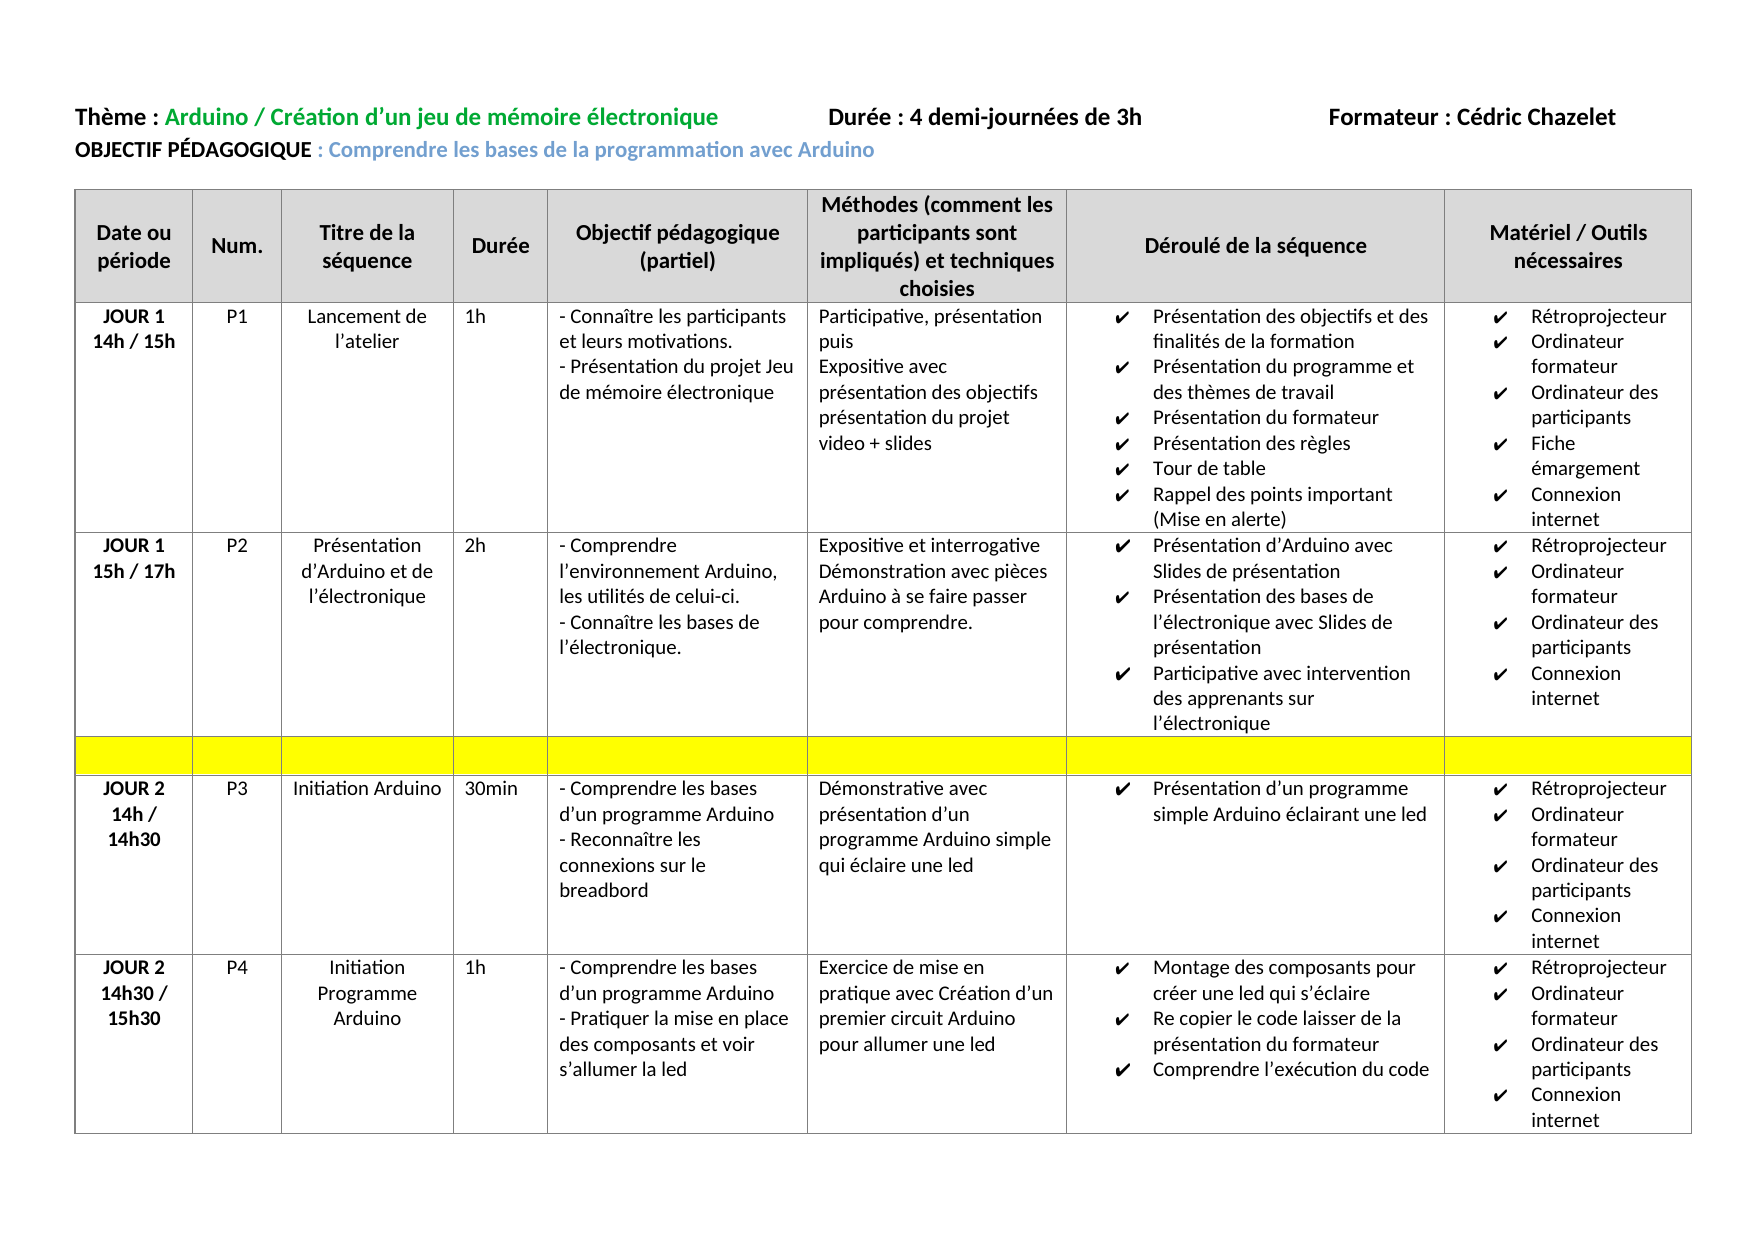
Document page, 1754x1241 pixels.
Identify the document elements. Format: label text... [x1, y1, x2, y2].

table_cell [193, 737, 281, 774]
table_cell 2h [454, 533, 547, 736]
table_cell P3 [193, 776, 281, 953]
table_cell [808, 737, 1066, 774]
table_cell [1067, 737, 1444, 774]
table_cell Exercice de mise en pratique avec Création d’un premier circuit Arduino pour allumer une led [808, 955, 1066, 1132]
table_cell - Comprendre les bases d’un programme Arduino - Pratiquer la mise en place des composants et voir s’allumer la led [548, 955, 807, 1132]
table_cell Présentation d’Arduino et de l’électronique [282, 533, 453, 736]
table_header Date ou période [76, 190, 192, 302]
table_header Titre de la séquence [282, 190, 453, 302]
table_cell Rétroprojecteur Ordinateur formateur Ordinateur des participants Fiche émargement Connexion internet [1445, 303, 1691, 532]
table_header Matériel / Outils nécessaires [1445, 190, 1691, 302]
table_cell P4 [193, 955, 281, 1132]
subtitle Thème : Arduino / Création d’un jeu de mémoire électronique Durée : 4 demi-journées de 3h Formateur : Cédric Chazelet [75, 101, 1679, 131]
table_cell - Comprendre les bases d’un programme Arduino - Reconnaître les connexions sur le breadbord [548, 776, 807, 953]
table_cell Présentation des objectifs et des finalités de la formation Présentation du programme et des thèmes de travail Présentation du formateur Présentation des règles Tour de table Rappel des points important (Mise en alerte) [1067, 303, 1444, 532]
table_cell [548, 737, 807, 774]
table_cell [282, 737, 453, 774]
table_cell [454, 737, 547, 774]
table_cell 30min [454, 776, 547, 953]
table_header Objectif pédagogique (partiel) [548, 190, 807, 302]
table_cell JOUR 1 15h / 17h [76, 533, 192, 736]
table_cell JOUR 1 14h / 15h [76, 303, 192, 532]
table_cell Lancement de l’atelier [282, 303, 453, 532]
table_cell Rétroprojecteur Ordinateur formateur Ordinateur des participants Connexion internet [1445, 776, 1691, 953]
table_cell JOUR 2 14h / 14h30 [76, 776, 192, 953]
table_cell Participative, présentation puis Expositive avec présentation des objectifs présentation du projet video + slides [808, 303, 1066, 532]
table_cell Présentation d’Arduino avec Slides de présentation Présentation des bases de l’électronique avec Slides de présentation Participative avec intervention des apprenants sur l’électronique [1067, 533, 1444, 736]
table_cell Initiation Programme Arduino [282, 955, 453, 1132]
table_cell JOUR 2 14h30 / 15h30 [76, 955, 192, 1132]
table_cell 1h [454, 303, 547, 532]
table_cell Rétroprojecteur Ordinateur formateur Ordinateur des participants Connexion internet [1445, 533, 1691, 736]
text OBJECTIF PÉDAGOGIQUE : Comprendre les bases de la programmation avec Arduino [75, 136, 1679, 164]
table_header Méthodes (comment les participants sont impliqués) et techniques choisies [808, 190, 1066, 302]
table_cell Rétroprojecteur Ordinateur formateur Ordinateur des participants Connexion internet [1445, 955, 1691, 1132]
table_cell Initiation Arduino [282, 776, 453, 953]
table_cell P1 [193, 303, 281, 532]
table_cell - Connaître les participants et leurs motivations. - Présentation du projet Jeu de mémoire électronique [548, 303, 807, 532]
table_cell Montage des composants pour créer une led qui s’éclaire Re copier le code laisser de la présentation du formateur Comprendre l’exécution du code [1067, 955, 1444, 1132]
table_header Déroulé de la séquence [1067, 190, 1444, 302]
table_header Durée [454, 190, 547, 302]
table_header Num. [193, 190, 281, 302]
table_cell 1h [454, 955, 547, 1132]
table_cell Présentation d’un programme simple Arduino éclairant une led [1067, 776, 1444, 953]
table_cell - Comprendre l’environnement Arduino, les utilités de celui-ci. - Connaître les bases de l’électronique. [548, 533, 807, 736]
table_cell Démonstrative avec présentation d’un programme Arduino simple qui éclaire une led [808, 776, 1066, 953]
table_cell Expositive et interrogative Démonstration avec pièces Arduino à se faire passer pour comprendre. [808, 533, 1066, 736]
table_cell [1445, 737, 1691, 774]
table_cell [76, 737, 192, 774]
table_cell P2 [193, 533, 281, 736]
